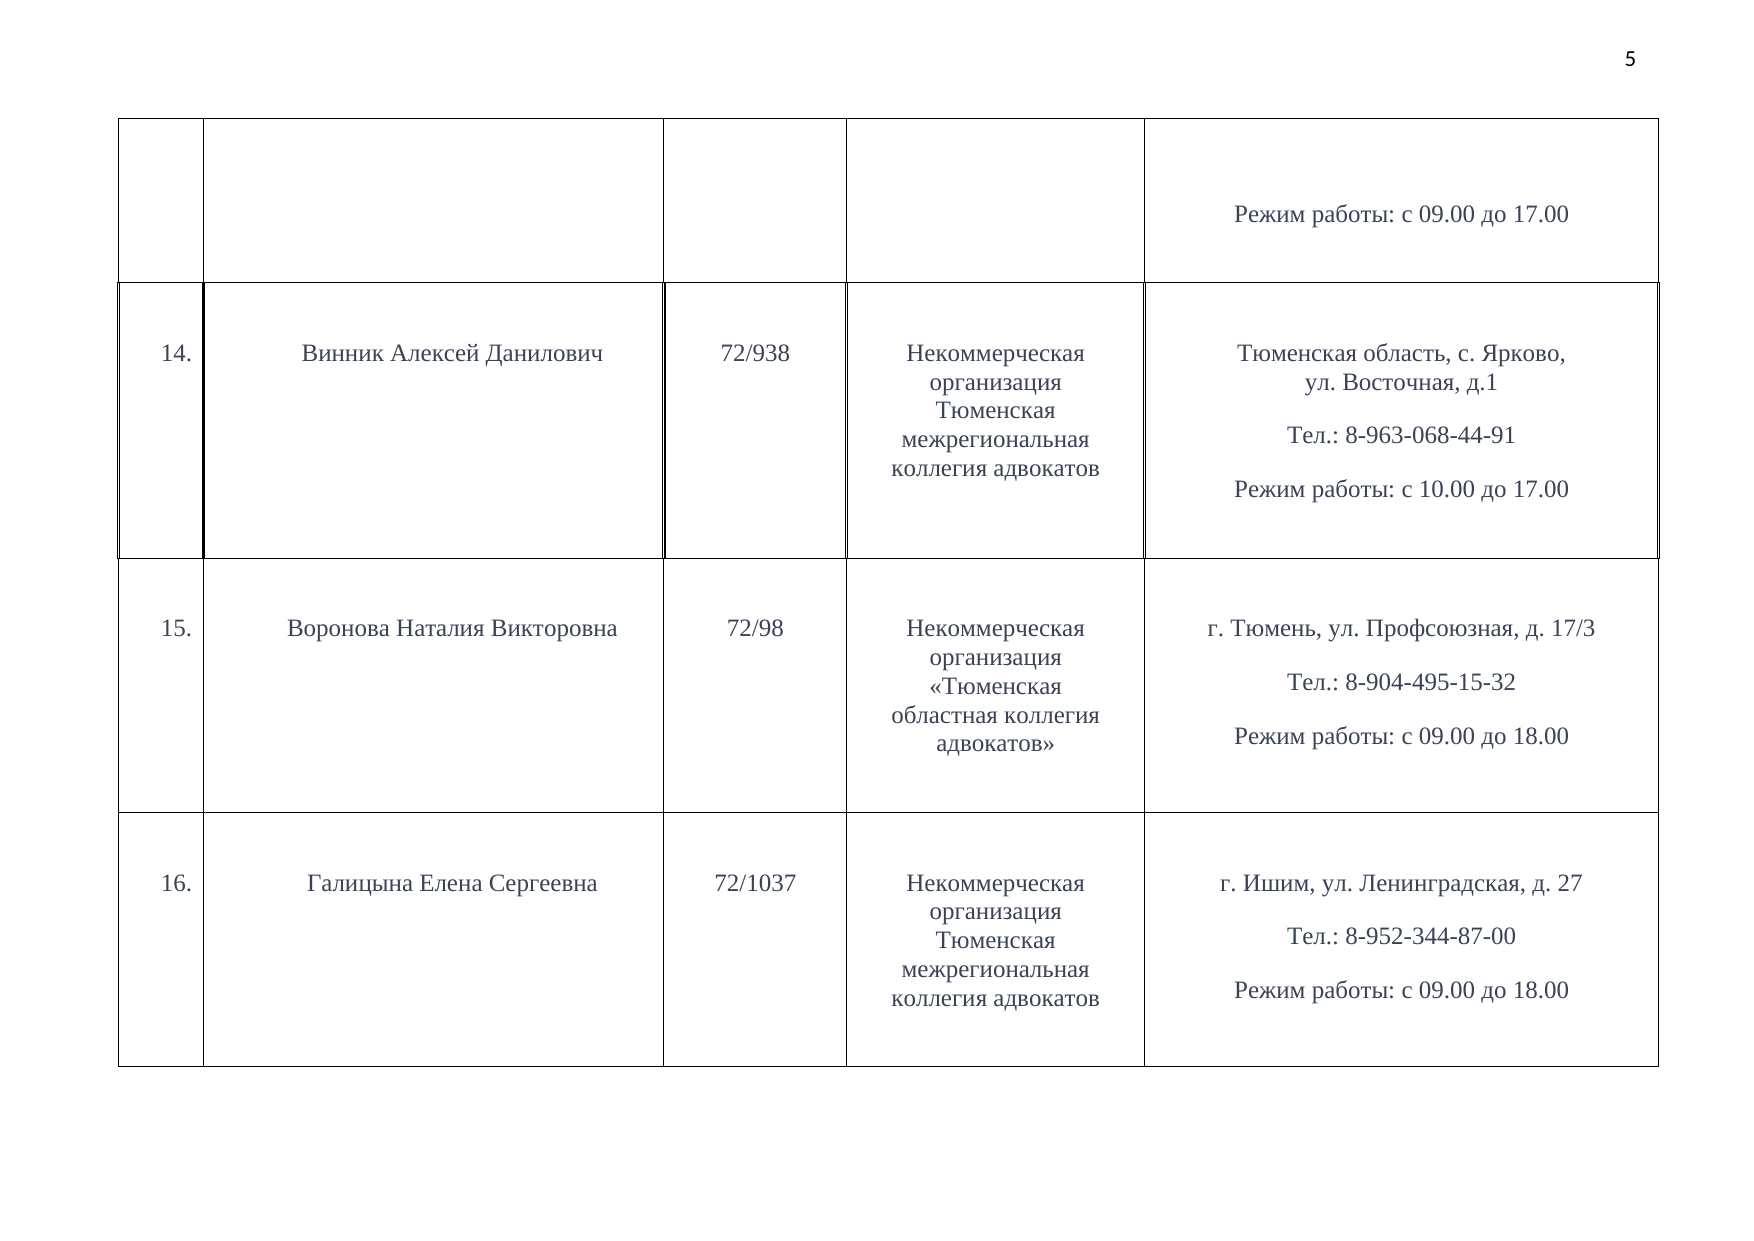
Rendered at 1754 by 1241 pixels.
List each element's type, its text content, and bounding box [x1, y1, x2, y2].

table_cell 72/938 [666, 283, 845, 558]
table_cell [119, 813, 203, 1066]
table_cell [120, 283, 202, 558]
table_cell Некоммерческая организация «Тюменская областная коллегия адвокатов» [847, 559, 1144, 812]
table_cell [119, 119, 203, 282]
table_cell Галицына Елена Сергеевна [204, 813, 663, 1066]
table_cell Винник Алексей Данилович [205, 283, 662, 558]
table_cell Некоммерческая организация Тюменская межрегиональная коллегия адвокатов [847, 813, 1144, 1066]
table_cell 72/1037 [664, 813, 846, 1066]
table_cell 72/98 [664, 559, 846, 812]
table_cell г. Ишим, ул. Ленинградская, д. 27 Тел.: 8-952-344-87-00 Режим работы: с 09.00 до 18.00 [1145, 813, 1658, 1066]
table_cell [847, 119, 1144, 282]
table_cell Воронова Наталия Викторовна [204, 559, 663, 812]
table_cell г. Тюмень, ул. Профсоюзная, д. 17/3 Тел.: 8-904-495-15-32 Режим работы: с 09.00 до 18.00 [1145, 559, 1658, 812]
table_cell Режим работы: с 09.00 до 17.00 [1145, 119, 1658, 282]
table_cell Некоммерческая организация Тюменская межрегиональная коллегия адвокатов [848, 283, 1143, 558]
table_cell [119, 559, 203, 812]
table_cell [204, 119, 663, 282]
table_cell [664, 119, 846, 282]
table_cell Тюменская область, с. Ярково, ул. Восточная, д.1 Тел.: 8-963-068-44-91 Режим работы: с 10.00 до 17.00 [1146, 283, 1657, 558]
